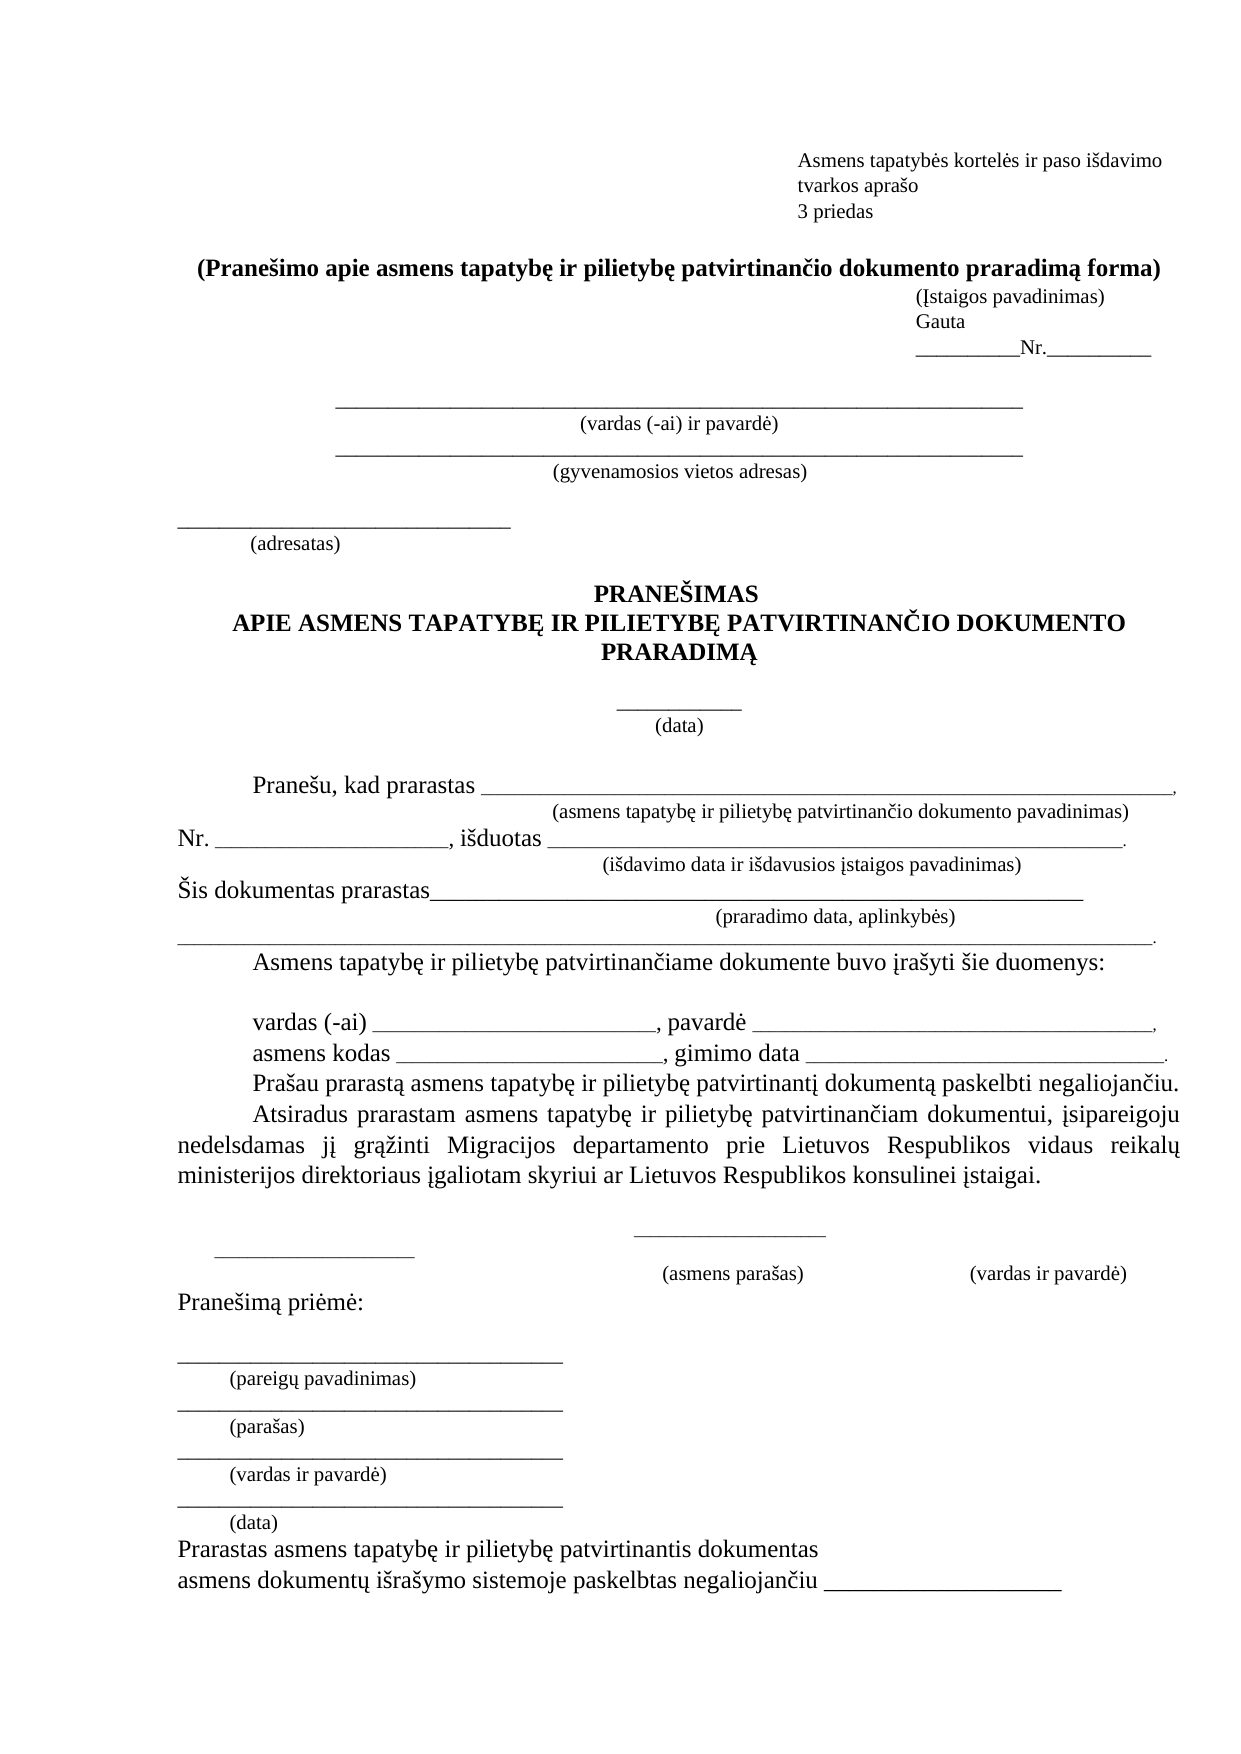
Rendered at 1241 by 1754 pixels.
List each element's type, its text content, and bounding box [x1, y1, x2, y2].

text Nr. ____________________________, išduotas _____________________________________________________________________. [177, 823, 1181, 851]
text _____________________________________ [177, 1486, 1181, 1510]
text (išdavimo data ir išdavusios įstaigos pavadinimas) [177, 851, 1181, 876]
text _____________________________________ [177, 1341, 1181, 1366]
text Asmens tapatybės kortelės ir paso išdavimo tvarkos aprašo [797, 148, 1181, 197]
text Pranešimą priėmė: [177, 1287, 1181, 1315]
text asmens dokumentų išrašymo sistemoje paskelbtas negaliojančiu ___________________ [177, 1565, 1181, 1593]
text (parašas) [177, 1414, 1181, 1438]
text vardas (-ai) __________________________________, pavardė ________________________________________________, [177, 1007, 1181, 1036]
text __________________________________________________________________ [177, 387, 1181, 411]
text _____________________________________ [177, 1438, 1181, 1462]
text (asmens parašas) (vardas ir pavardė) [214, 1261, 1181, 1285]
text (Įstaigos pavadinimas) [177, 284, 1181, 308]
text Atsiradus prarastam asmens tapatybę ir pilietybę patvirtinančiam dokumentui, įsipareigoju nedelsdamas jį grąžinti Migracijos departamento prie Lietuvos Respublikos vidaus reikalų ministerijos direktoriaus įgaliotam skyriui ar Lietuvos Respublikos konsulinei įstaigai. [177, 1099, 1181, 1189]
text ________________________________ [177, 507, 1181, 531]
text (vardas (-ai) ir pavardė) [177, 411, 1181, 435]
text _______________________ ________________________ [214, 1220, 1181, 1260]
text (data) [177, 713, 1181, 737]
text _____________________________________ [177, 1389, 1181, 1414]
text (vardas ir pavardė) [177, 1462, 1181, 1486]
text ____________ [177, 689, 1181, 713]
text Pranešu, kad prarastas ___________________________________________________________________________________, [177, 770, 1181, 799]
text 3 priedas [797, 199, 1181, 223]
text Šis dokumentas prarastas_________________________________________________________ [177, 876, 1181, 904]
text (gyvenamosios vietos adresas) [177, 459, 1181, 483]
text __________________________________________________________________ [177, 435, 1181, 459]
text (asmens tapatybę ir pilietybę patvirtinančio dokumento pavadinimas) [215, 799, 1181, 823]
text (data) [177, 1510, 1181, 1534]
text Prašau prarastą asmens tapatybę ir pilietybę patvirtinantį dokumentą paskelbti negaliojančiu. [177, 1068, 1181, 1097]
text (pareigų pavadinimas) [177, 1366, 1181, 1389]
text APIE ASMENS TAPATYBĘ IR PILIETYBĘ PATVIRTINANČIO DOKUMENTO PRARADIMĄ [177, 608, 1181, 665]
text asmens kodas ________________________________, gimimo data ___________________________________________. [177, 1038, 1181, 1066]
text PRANEŠIMAS [177, 579, 1181, 608]
text __________Nr.__________ [177, 335, 1181, 359]
text (Pranešimo apie asmens tapatybę ir pilietybę patvirtinančio dokumento praradimą forma) [177, 253, 1181, 282]
text Prarastas asmens tapatybę ir pilietybę patvirtinantis dokumentas [177, 1534, 1181, 1563]
text Asmens tapatybę ir pilietybę patvirtinančiame dokumente buvo įrašyti šie duomenys: [252, 947, 1181, 976]
text Gauta [177, 309, 1181, 333]
text (adresatas) [177, 531, 1181, 555]
text _____________________________________________________________________________________________________________________. [177, 928, 1181, 947]
text (praradimo data, aplinkybės) [215, 904, 1181, 928]
